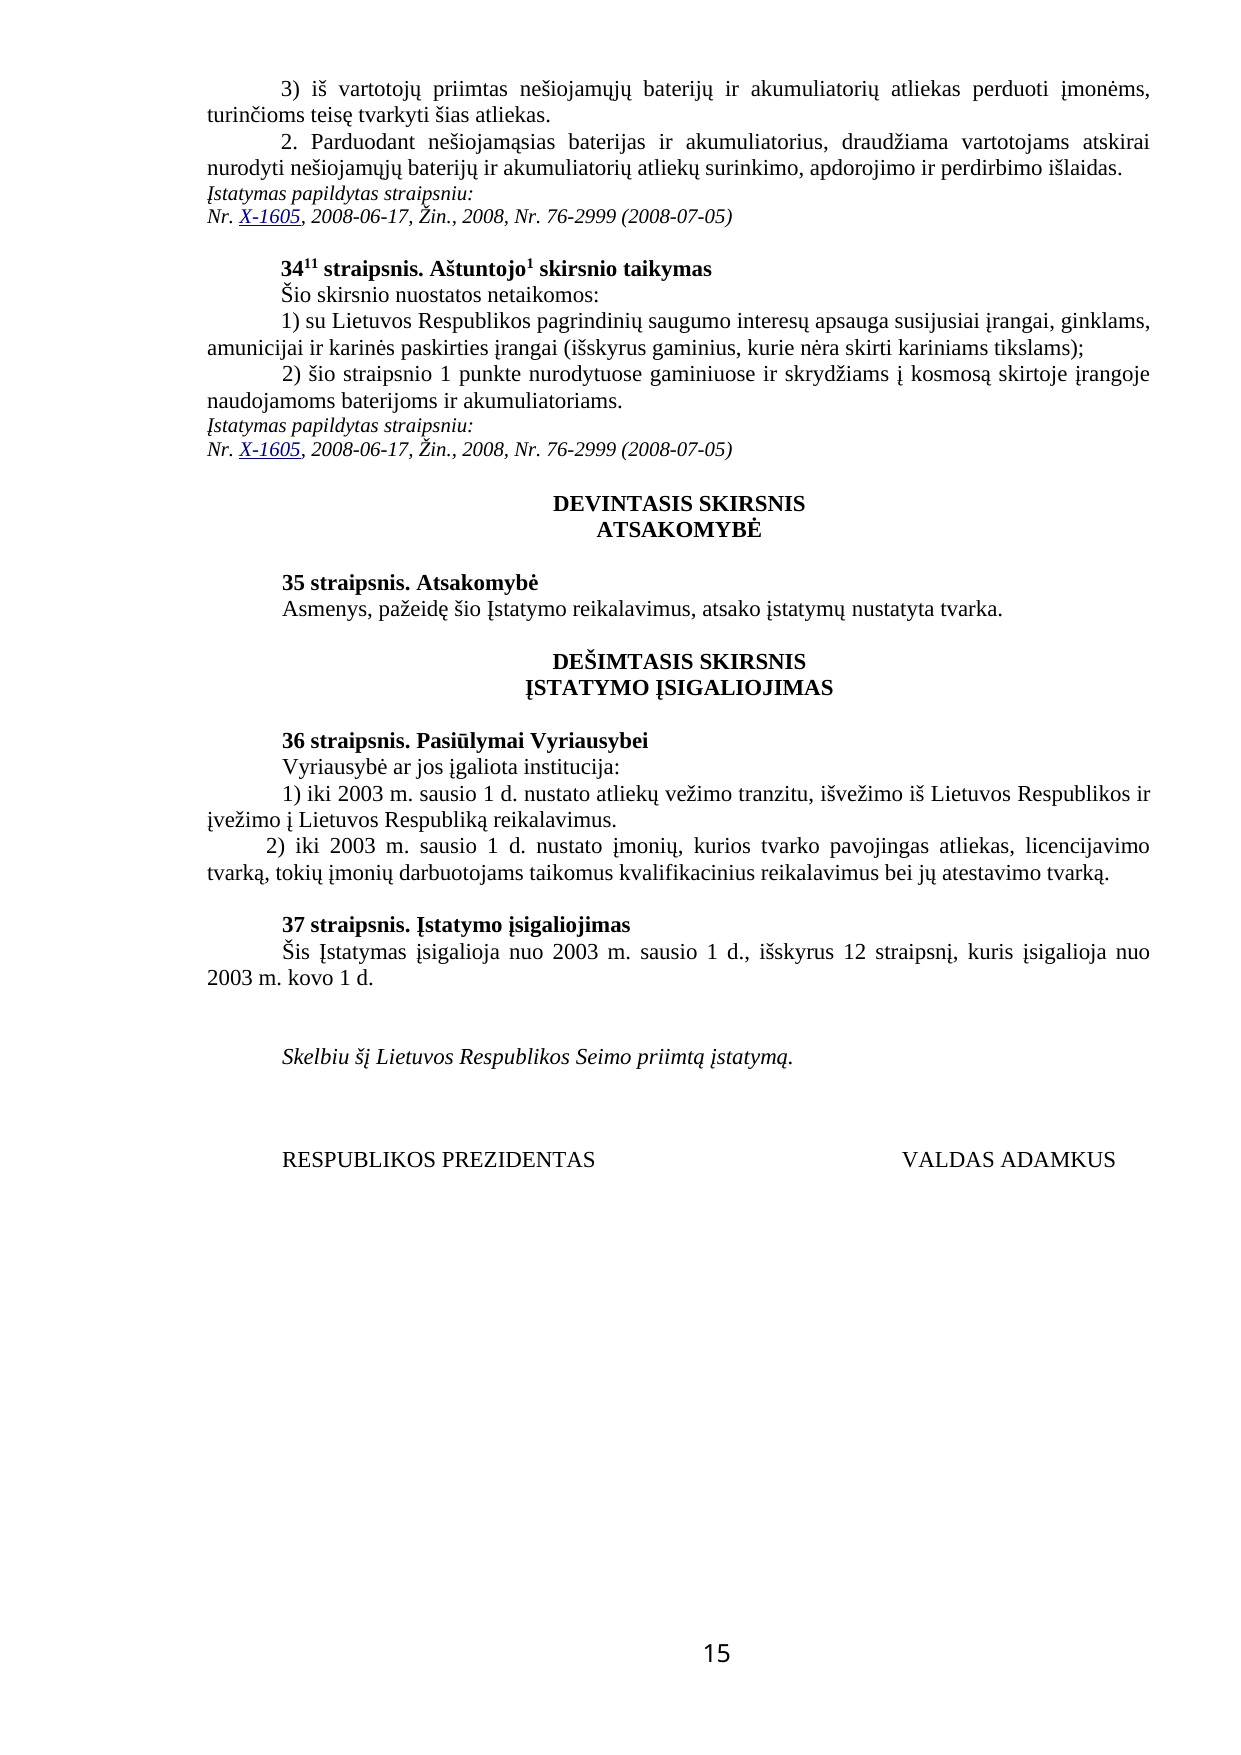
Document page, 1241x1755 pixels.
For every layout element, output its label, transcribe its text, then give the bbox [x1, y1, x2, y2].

text 2) iki 2003 m. sausio 1 d. nustato įmonių, kurios tvarko pavojingas atliekas, licencijavimo tvarką, tokių įmonių darbuotojams taikomus kvalifikacinius reikalavimus bei jų atestavimo tvarką. [207, 832, 1152, 885]
subtitle dešimtasis skirsnis [207, 648, 1152, 674]
text Šio skirsnio nuostatos netaikomos: [207, 281, 1152, 308]
text Skelbiu šį Lietuvos Respublikos Seimo priimtą įstatymą. [207, 1043, 1152, 1070]
text Įstatymas papildytas straipsniu: [207, 180, 1152, 204]
text įstatymo įsigaliojimas [207, 674, 1152, 701]
text Vyriausybė ar jos įgaliota institucija: [207, 753, 1152, 780]
text 37 straipsnis. Įstatymo įsigaliojimas [207, 912, 1152, 938]
text 3) iš vartotojų priimtas nešiojamųjų baterijų ir akumuliatorių atliekas perduoti įmonėms, turinčioms teisę tvarkyti šias atliekas. [207, 75, 1152, 128]
text Nr. X-1605, 2008-06-17, Žin., 2008, Nr. 76-2999 (2008-07-05) [207, 437, 1152, 461]
text 1) iki 2003 m. sausio 1 d. nustato atliekų vežimo tranzitu, išvežimo iš Lietuvos Respublikos ir įvežimo į Lietuvos Respubliką reikalavimus. [207, 780, 1152, 832]
text 36 straipsnis. Pasiūlymai Vyriausybei [207, 727, 1152, 753]
subtitle devintasis skirsnis [207, 490, 1152, 516]
text 2. Parduodant nešiojamąsias baterijas ir akumuliatorius, draudžiama vartotojams atskirai nurodyti nešiojamųjų baterijų ir akumuliatorių atliekų surinkimo, apdorojimo ir perdirbimo išlaidas. [207, 128, 1152, 180]
subtitle ATSAKOMYBĖ [207, 516, 1152, 543]
text 35 straipsnis. Atsakomybė [207, 569, 1152, 595]
text Šis Įstatymas įsigalioja nuo 2003 m. sausio 1 d., išskyrus 12 straipsnį, kuris įsigalioja nuo 2003 m. kovo 1 d. [207, 938, 1152, 991]
text Asmenys, pažeidę šio Įstatymo reikalavimus, atsako įstatymų nustatyta tvarka. [207, 595, 1152, 622]
text RESPUBLIKOS PREZIDENTAS VALDAS ADAMKUS [207, 1146, 1152, 1172]
text 1) su Lietuvos Respublikos pagrindinių saugumo interesų apsauga susijusiai įrangai, ginklams, amunicijai ir karinės paskirties įrangai (išskyrus gaminius, kurie nėra skirti kariniams tikslams); [207, 308, 1152, 360]
text Įstatymas papildytas straipsniu: [207, 413, 1152, 437]
text Nr. X-1605, 2008-06-17, Žin., 2008, Nr. 76-2999 (2008-07-05) [207, 204, 1152, 228]
text 2) šio straipsnio 1 punkte nurodytuose gaminiuose ir skrydžiams į kosmosą skirtoje įrangoje naudojamoms baterijoms ir akumuliatoriams. [207, 360, 1152, 413]
text 3411 straipsnis. Aštuntojo1 skirsnio taikymas [207, 255, 1152, 281]
